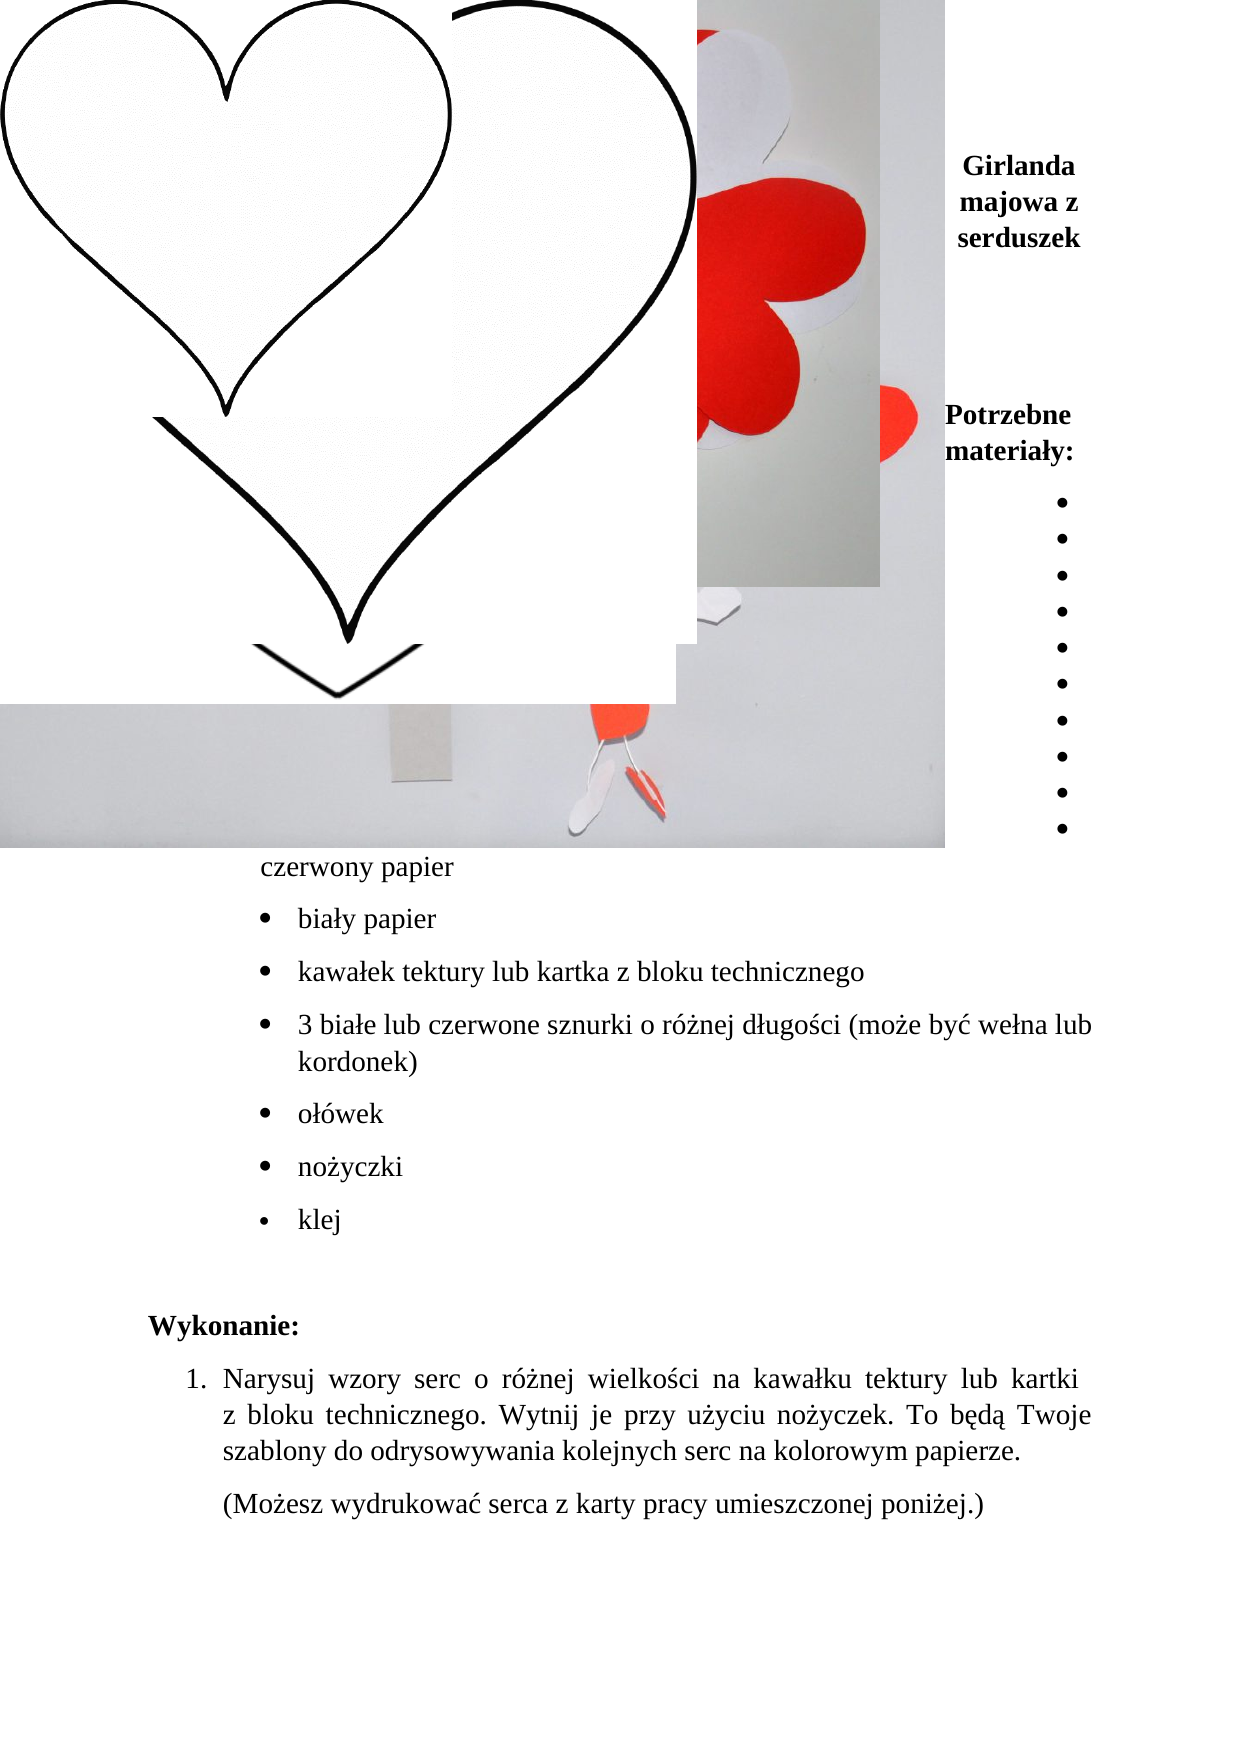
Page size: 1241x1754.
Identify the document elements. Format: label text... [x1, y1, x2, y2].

list nożyczki [260, 1149, 1093, 1183]
list 3 białe lub czerwone sznurki o różnej długości (może być wełna lub kordonek) [260, 1007, 1093, 1077]
text Girlanda majowa z serduszek [945, 148, 1093, 253]
list Narysuj wzory serc o różnej wielkości na kawałku tektury lub kartki z bloku technicznego. Wytnij je przy użyciu nożyczek. To będą Twoje szablony do odrysowywania kolejnych serc na kolorowym papierze. [185, 1361, 1093, 1467]
picture [0, 0, 945, 848]
list biały papier [260, 902, 1093, 935]
list (Możesz wydrukować serca z karty pracy umieszczonej poniżej.) [223, 1486, 1093, 1519]
list kawałek tektury lub kartka z bloku technicznego [260, 954, 1093, 988]
list czerwony papier [260, 486, 1093, 882]
list klej [260, 1202, 1093, 1236]
text Wykonanie: [148, 1308, 1093, 1341]
list ołówek [260, 1096, 1093, 1130]
text Potrzebne materiały: [945, 397, 1093, 467]
